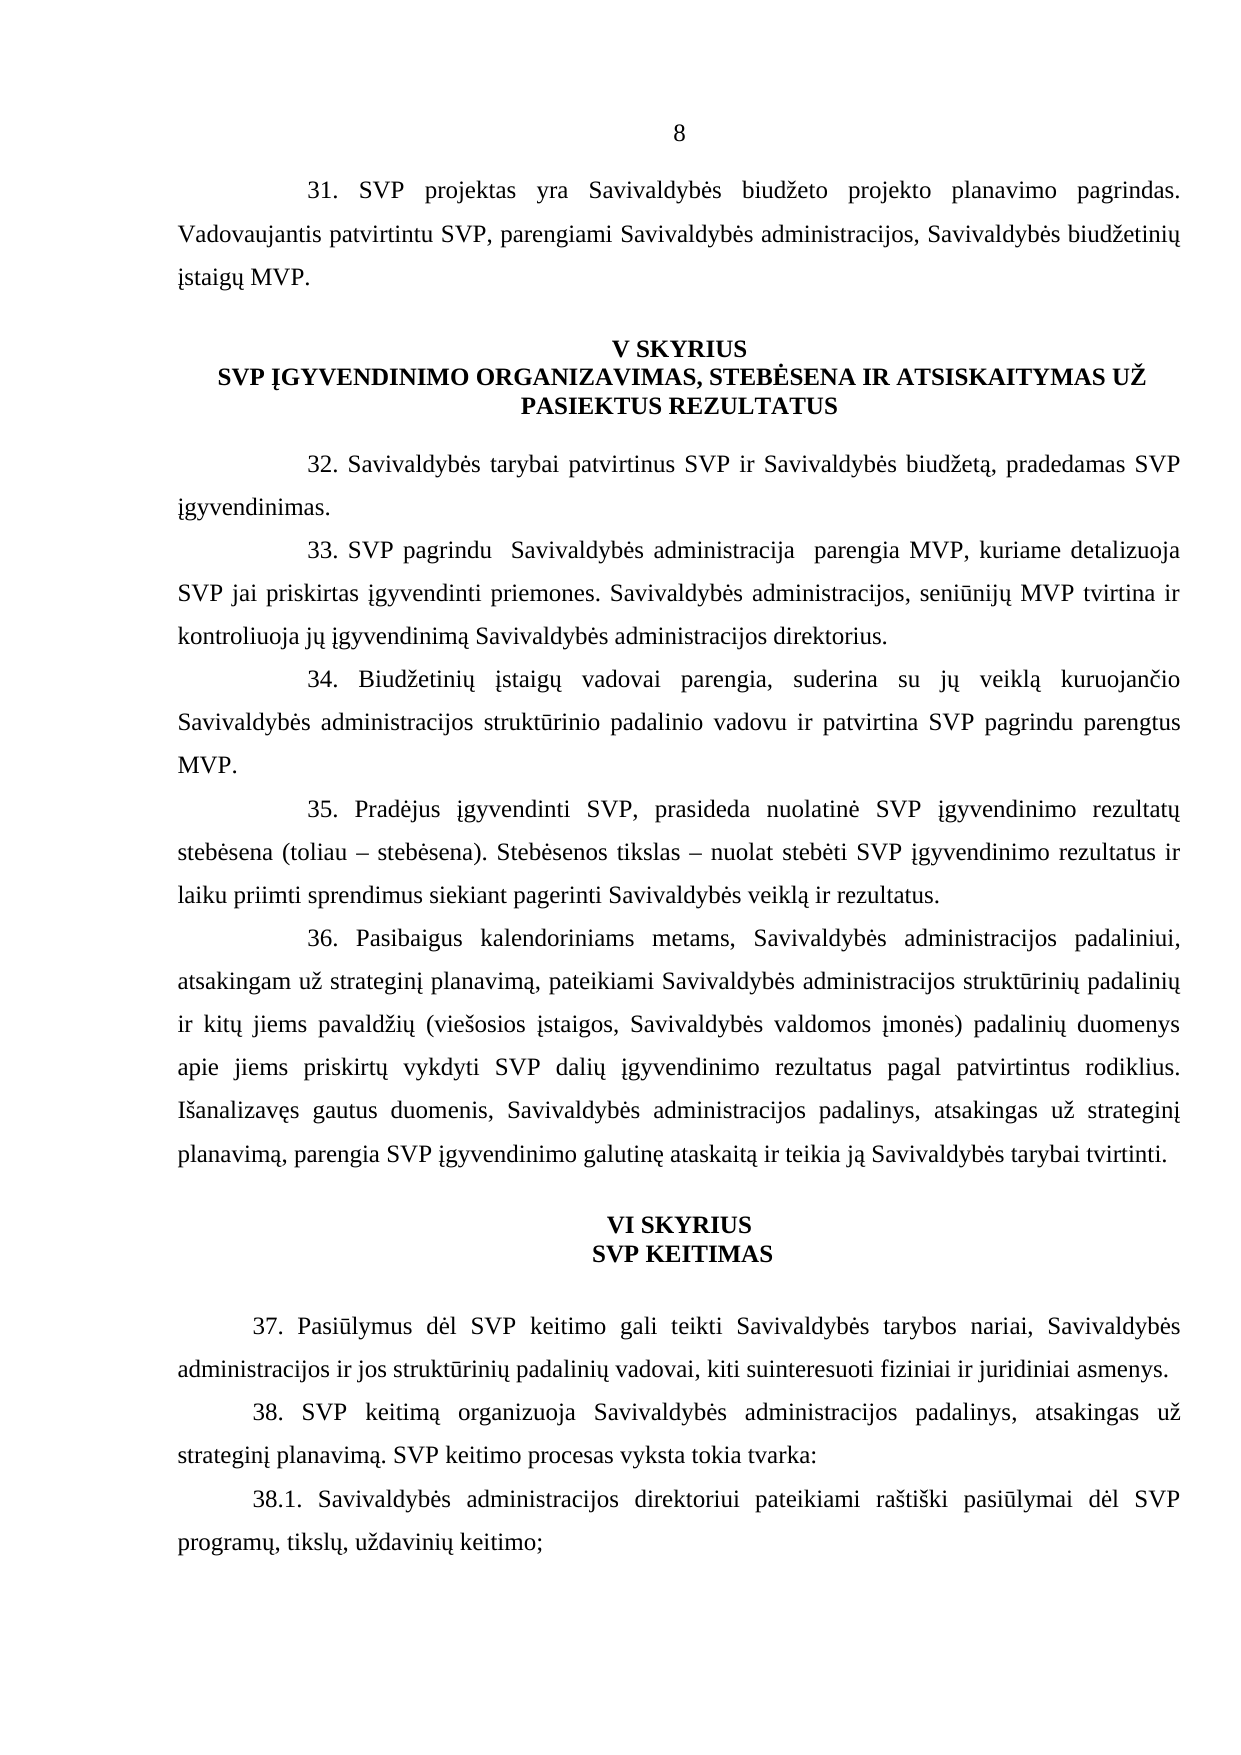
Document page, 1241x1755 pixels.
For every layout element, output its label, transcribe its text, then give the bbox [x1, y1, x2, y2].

text 31. SVP projektas yra Savivaldybės biudžeto projekto planavimo pagrindas. Vadovaujantis patvirtintu SVP, parengiami Savivaldybės administracijos, Savivaldybės biudžetinių įstaigų MVP. [177, 176, 1181, 291]
text VI SKYRIUS [177, 1211, 1181, 1239]
text 35. Pradėjus įgyvendinti SVP, prasideda nuolatinė SVP įgyvendinimo rezultatų stebėsena (toliau – stebėsena). Stebėsenos tikslas – nuolat stebėti SVP įgyvendinimo rezultatus ir laiku priimti sprendimus siekiant pagerinti Savivaldybės veiklą ir rezultatus. [177, 794, 1181, 909]
text 36. Pasibaigus kalendoriniams metams, Savivaldybės administracijos padaliniui, atsakingam už strateginį planavimą, pateikiami Savivaldybės administracijos struktūrinių padalinių ir kitų jiems pavaldžių (viešosios įstaigos, Savivaldybės valdomos įmonės) padalinių duomenys apie jiems priskirtų vykdyti SVP dalių įgyvendinimo rezultatus pagal patvirtintus rodiklius. Išanalizavęs gautus duomenis, Savivaldybės administracijos padalinys, atsakingas už strateginį planavimą, parengia SVP įgyvendinimo galutinę ataskaitą ir teikia ją Savivaldybės tarybai tvirtinti. [177, 923, 1181, 1167]
text 37. Pasiūlymus dėl SVP keitimo gali teikti Savivaldybės tarybos nariai, Savivaldybės administracijos ir jos struktūrinių padalinių vadovai, kiti suinteresuoti fiziniai ir juridiniai asmenys. [177, 1311, 1181, 1383]
text 38.1. Savivaldybės administracijos direktoriui pateikiami raštiški pasiūlymai dėl SVP programų, tikslų, uždavinių keitimo; [177, 1484, 1181, 1556]
text V SKYRIUS [177, 334, 1181, 362]
text 32. Savivaldybės tarybai patvirtinus SVP ir Savivaldybės biudžetą, pradedamas SVP įgyvendinimas. [177, 449, 1181, 521]
text SVP ĮGYVENDINIMO ORGANIZAVIMAS, STEBĖSENA IR ATSISKAITYMAS UŽ PASIEKTUS REZULTATUS [177, 362, 1181, 420]
text 33. SVP pagrindu Savivaldybės administracija parengia MVP, kuriame detalizuoja SVP jai priskirtas įgyvendinti priemones. Savivaldybės administracijos, seniūnijų MVP tvirtina ir kontroliuoja jų įgyvendinimą Savivaldybės administracijos direktorius. [177, 535, 1181, 650]
text 38. SVP keitimą organizuoja Savivaldybės administracijos padalinys, atsakingas už strateginį planavimą. SVP keitimo procesas vyksta tokia tvarka: [177, 1397, 1181, 1469]
text SVP KEITIMAS [177, 1239, 1181, 1268]
text 34. Biudžetinių įstaigų vadovai parengia, suderina su jų veiklą kuruojančio Savivaldybės administracijos struktūrinio padalinio vadovu ir patvirtina SVP pagrindu parengtus MVP. [177, 664, 1181, 779]
